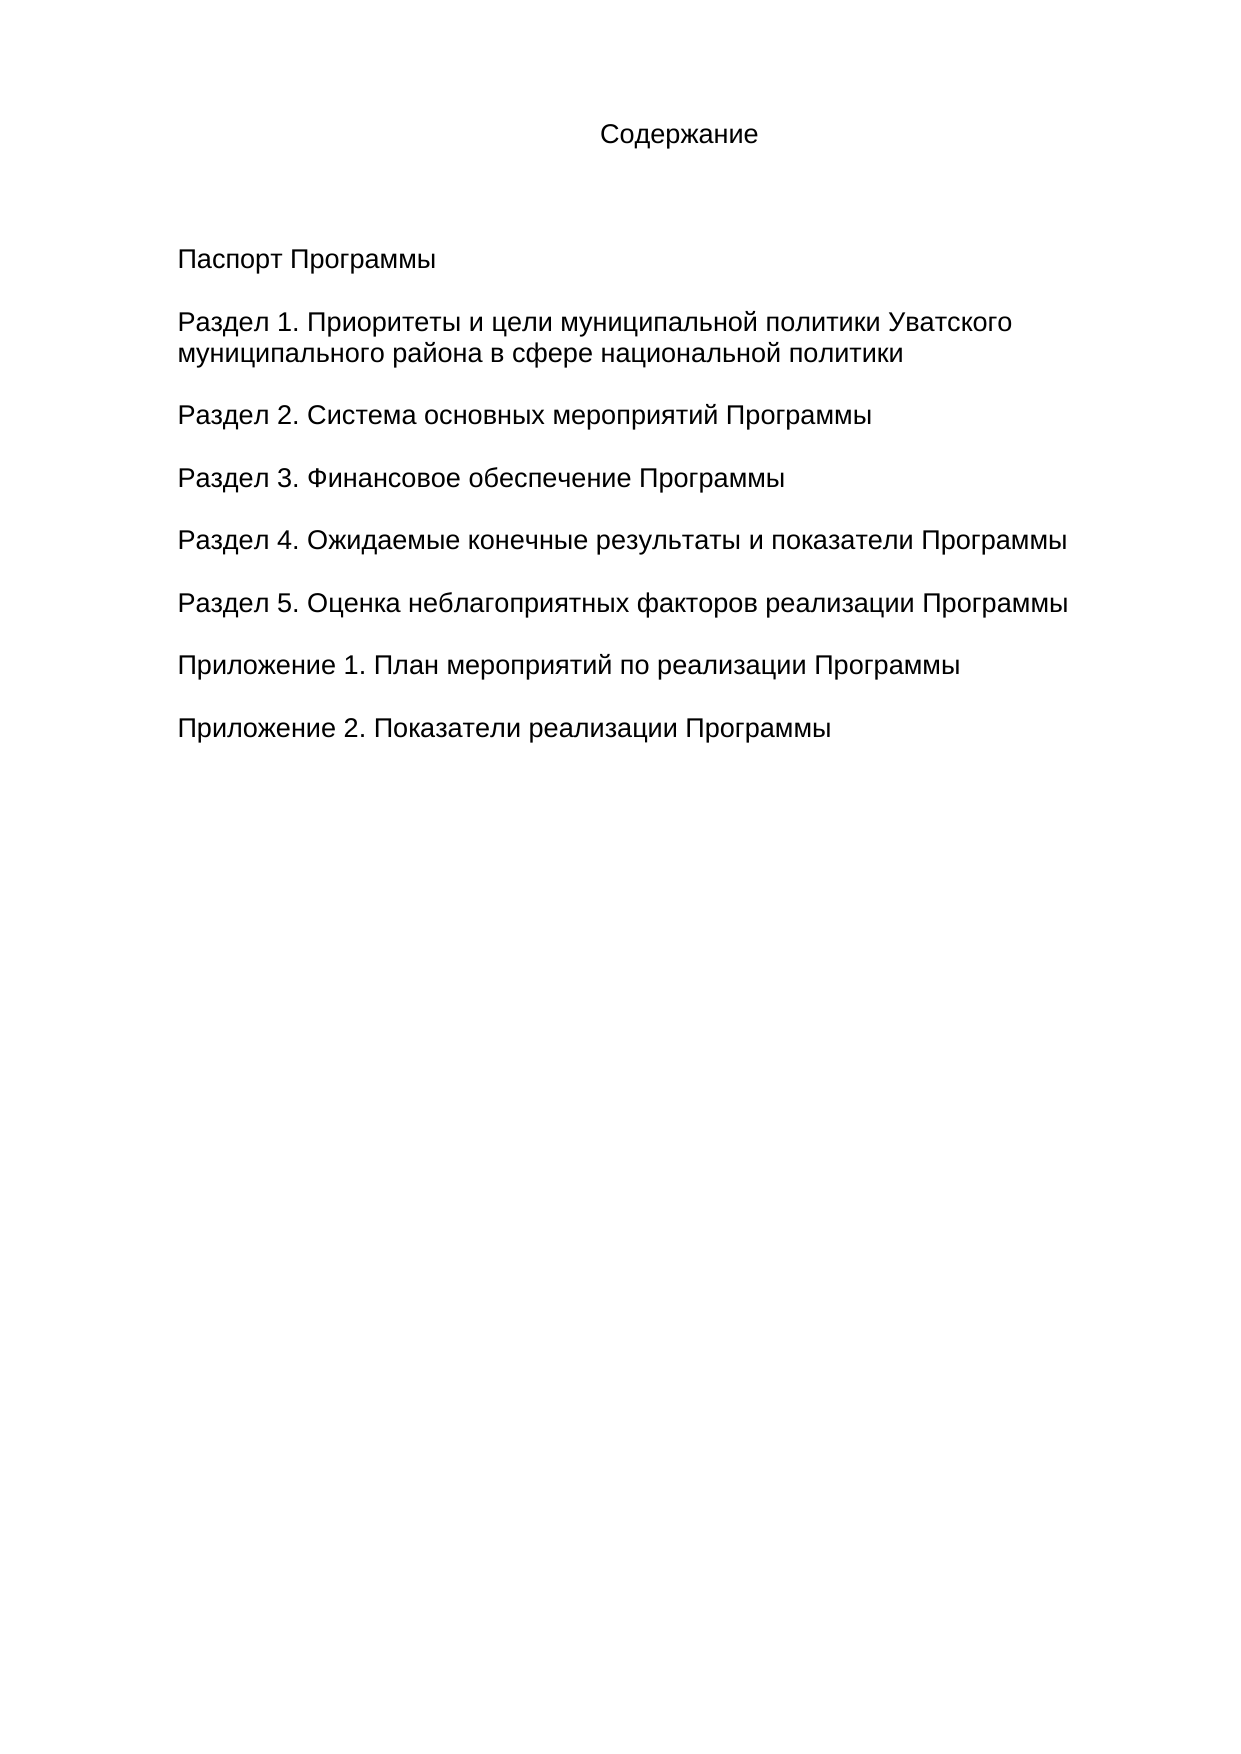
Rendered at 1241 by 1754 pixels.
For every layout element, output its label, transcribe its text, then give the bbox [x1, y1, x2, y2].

text Раздел 1. Приоритеты и цели муниципальной политики Уватского муниципального района в сфере национальной политики [177, 306, 1181, 368]
text Приложение 2. Показатели реализации Программы [177, 712, 1181, 743]
text Раздел 4. Ожидаемые конечные результаты и показатели Программы [177, 524, 1181, 556]
text Содержание [177, 118, 1181, 149]
text Паспорт Программы [177, 243, 1181, 274]
text Раздел 5. Оценка неблагоприятных факторов реализации Программы [177, 587, 1181, 618]
text Приложение 1. План мероприятий по реализации Программы [177, 649, 1181, 681]
text Раздел 2. Система основных мероприятий Программы [177, 399, 1181, 431]
text Раздел 3. Финансовое обеспечение Программы [177, 462, 1181, 493]
